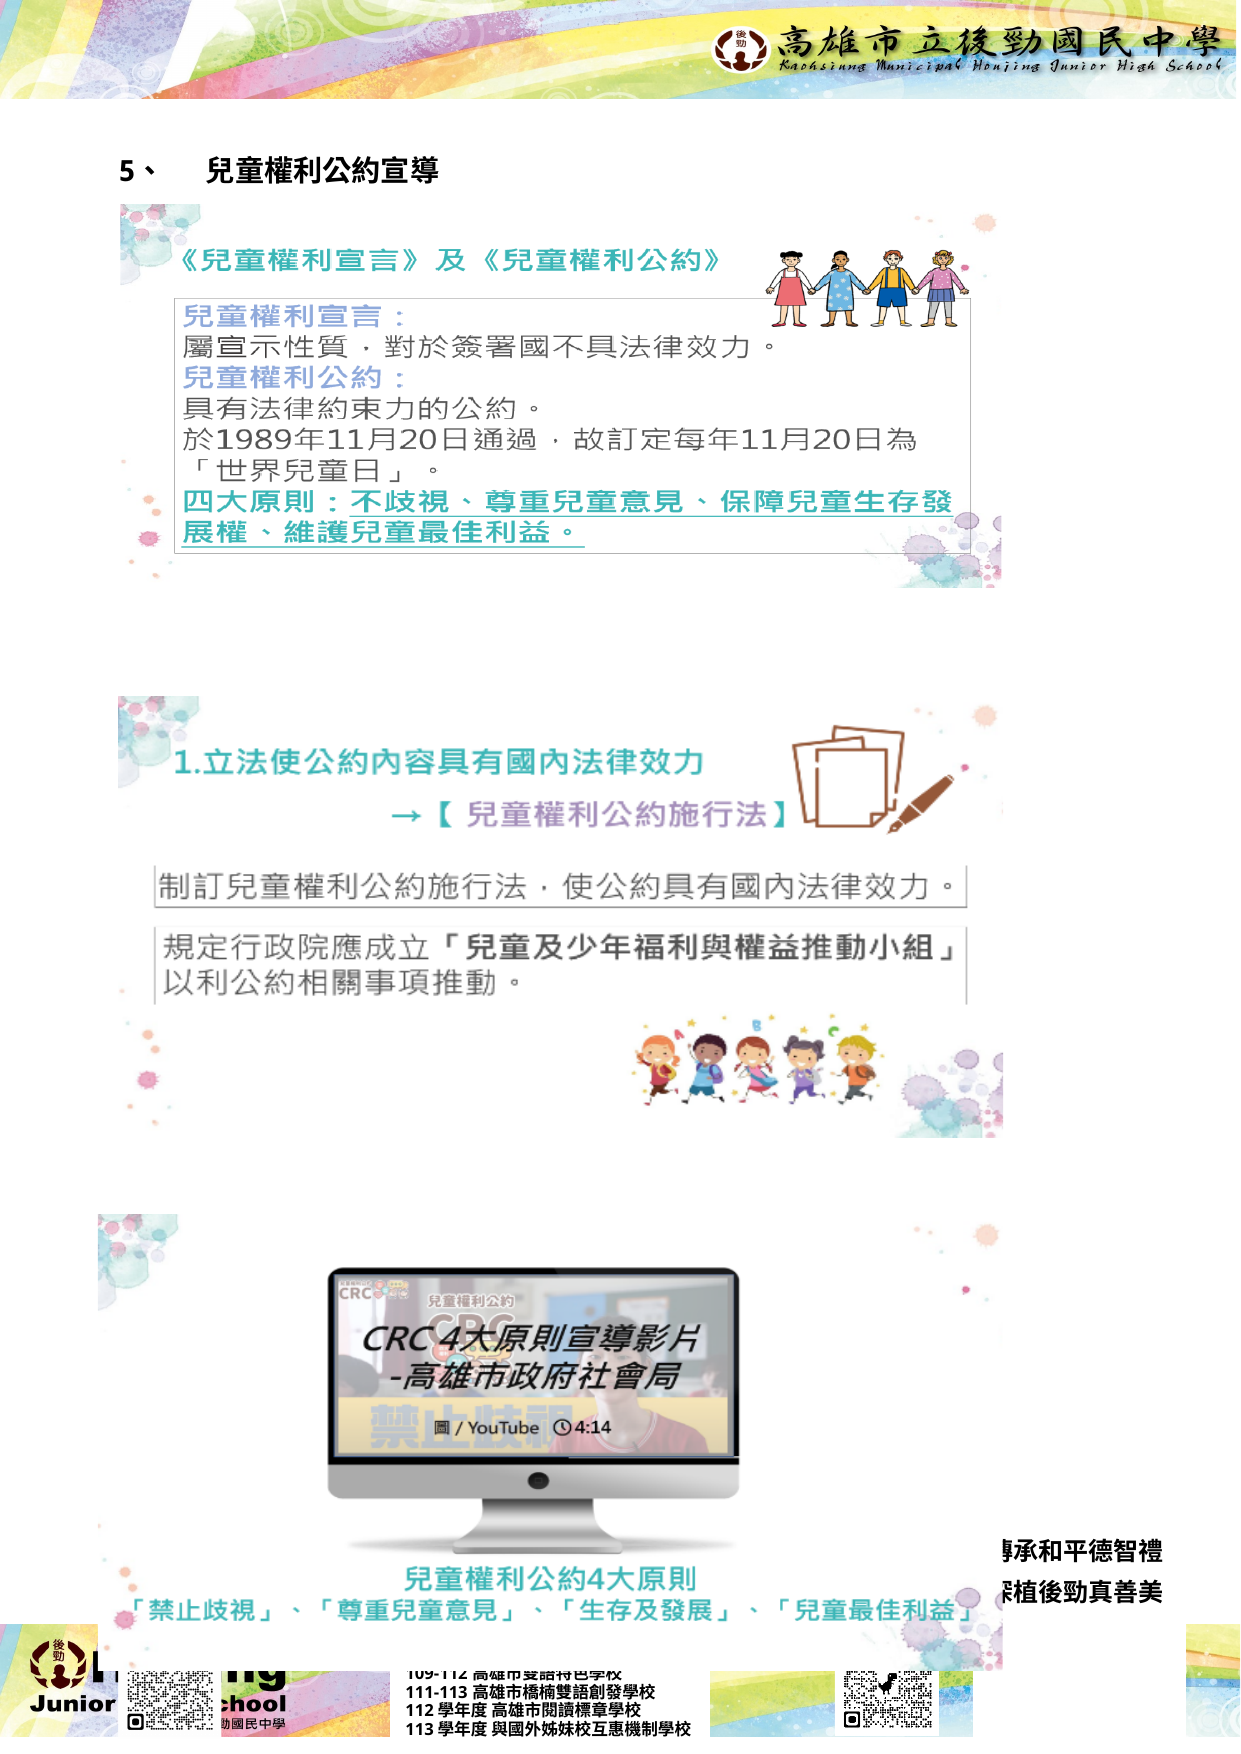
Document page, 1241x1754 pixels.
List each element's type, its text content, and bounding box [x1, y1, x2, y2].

list 兒童權利公約宣導 [118, 127, 1122, 189]
